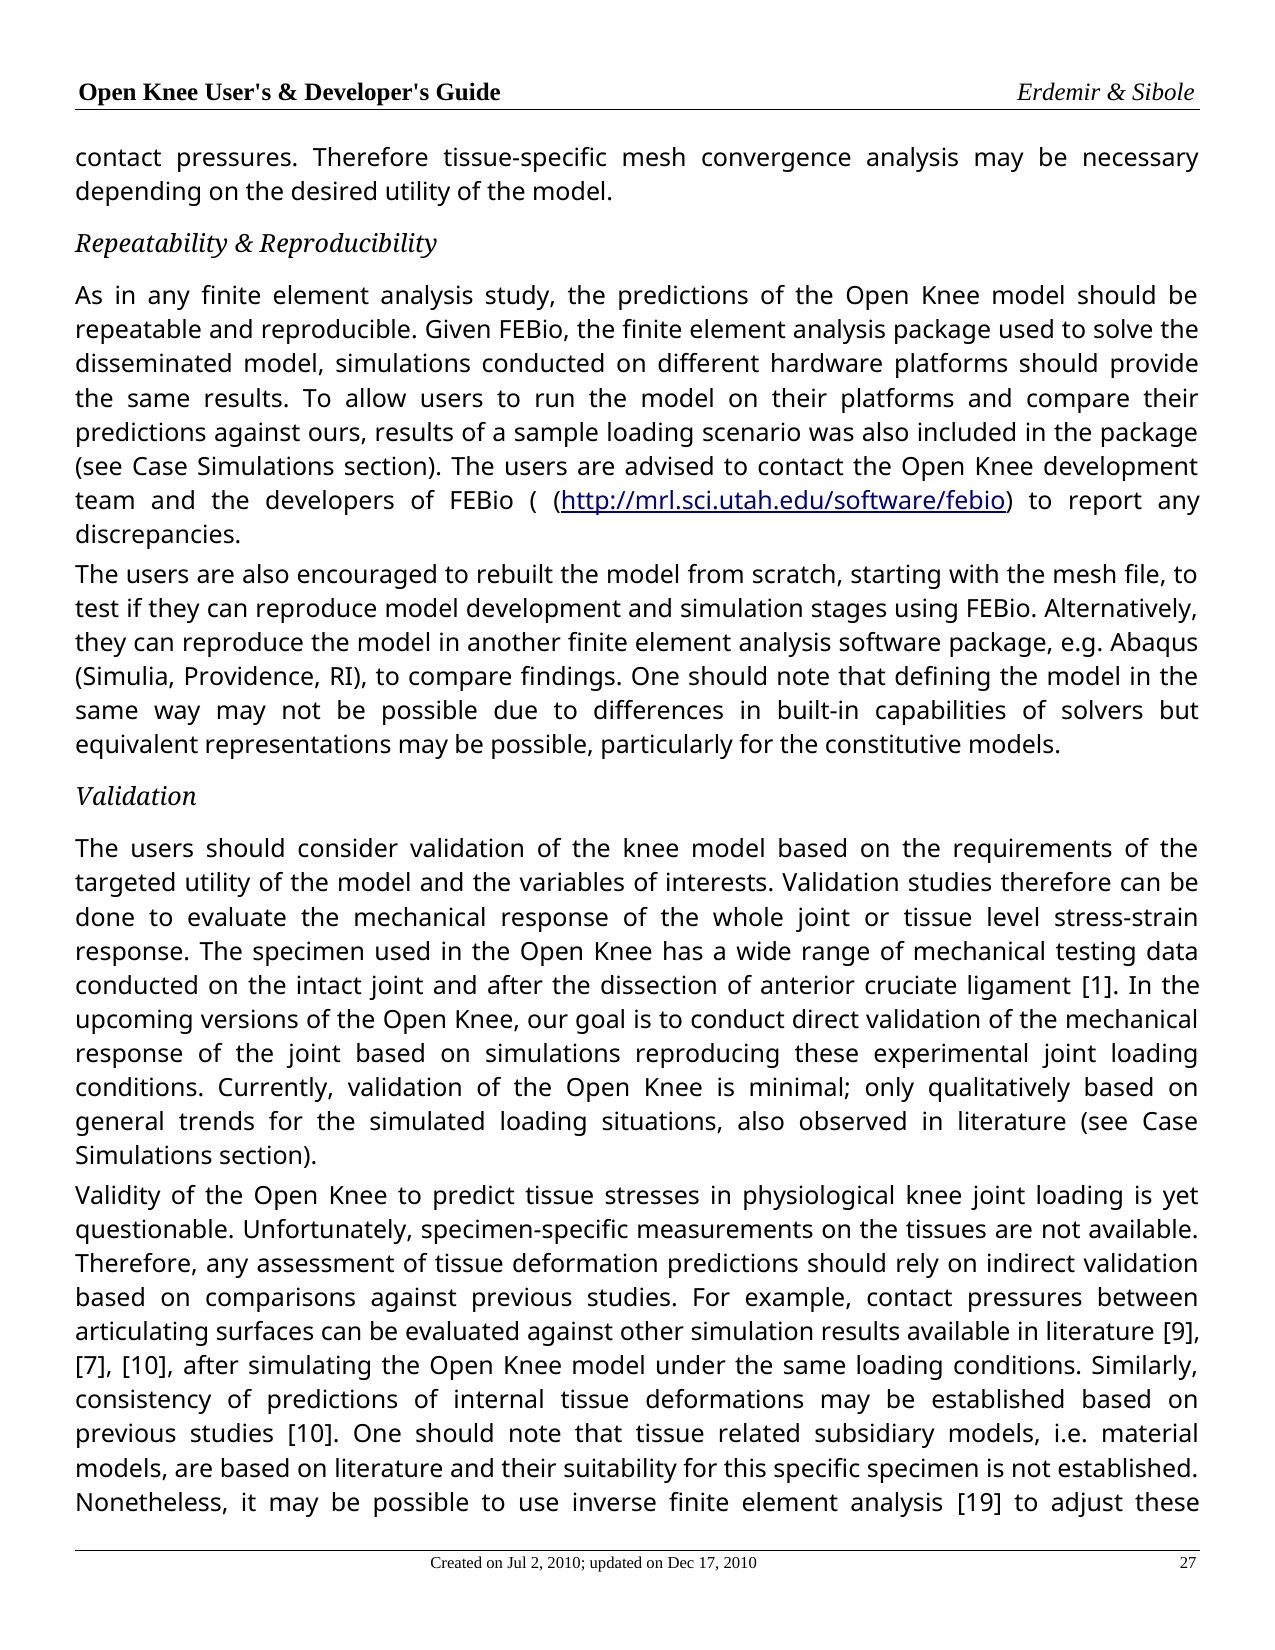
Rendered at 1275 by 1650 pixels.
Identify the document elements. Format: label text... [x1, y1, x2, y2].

text As in any finite element analysis study, the predictions of the Open Knee model should be repeatable and reproducible. Given FEBio, the finite element analysis package used to solve the disseminated model, simulations conducted on different hardware platforms should provide the same results. To allow users to run the model on their platforms and compare their predictions against ours, results of a sample loading scenario was also included in the package (see Case Simulations section). The users are advised to contact the Open Knee development team and the developers of FEBio ( (http://mrl.sci.utah.edu/software/febio) to report any discrepancies. [75, 278, 1200, 551]
subtitle Repeatability & Reproducibility [75, 226, 1200, 260]
text contact pressures. Therefore tissue-specific mesh convergence analysis may be necessary depending on the desired utility of the model. [75, 140, 1200, 208]
subtitle Validation [75, 779, 1200, 813]
text The users are also encouraged to rebuilt the model from scratch, starting with the mesh file, to test if they can reproduce model development and simulation stages using FEBio. Alternatively, they can reproduce the model in another finite element analysis software package, e.g. Abaqus (Simulia, Providence, RI), to compare findings. One should note that defining the model in the same way may not be possible due to differences in built-in capabilities of solvers but equivalent representations may be possible, particularly for the constitutive models. [75, 557, 1200, 761]
text Validity of the Open Knee to predict tissue stresses in physiological knee joint loading is yet questionable. Unfortunately, specimen-specific measurements on the tissues are not available. Therefore, any assessment of tissue deformation predictions should rely on indirect validation based on comparisons against previous studies. For example, contact pressures between articulating surfaces can be evaluated against other simulation results available in literature [9], [7], [10], after simulating the Open Knee model under the same loading conditions. Similarly, consistency of predictions of internal tissue deformations may be established based on previous studies [10]. One should note that tissue related subsidiary models, i.e. material models, are based on literature and their suitability for this specific specimen is not established. Nonetheless, it may be possible to use inverse finite element analysis [19] to adjust these [75, 1178, 1200, 1518]
text The users should consider validation of the knee model based on the requirements of the targeted utility of the model and the variables of interests. Validation studies therefore can be done to evaluate the mechanical response of the whole joint or tissue level stress-strain response. The specimen used in the Open Knee has a wide range of mechanical testing data conducted on the intact joint and after the dissection of anterior cruciate ligament [1]. In the upcoming versions of the Open Knee, our goal is to conduct direct validation of the mechanical response of the joint based on simulations reproducing these experimental joint loading conditions. Currently, validation of the Open Knee is minimal; only qualitatively based on general trends for the simulated loading situations, also observed in literature (see Case Simulations section). [75, 831, 1200, 1172]
